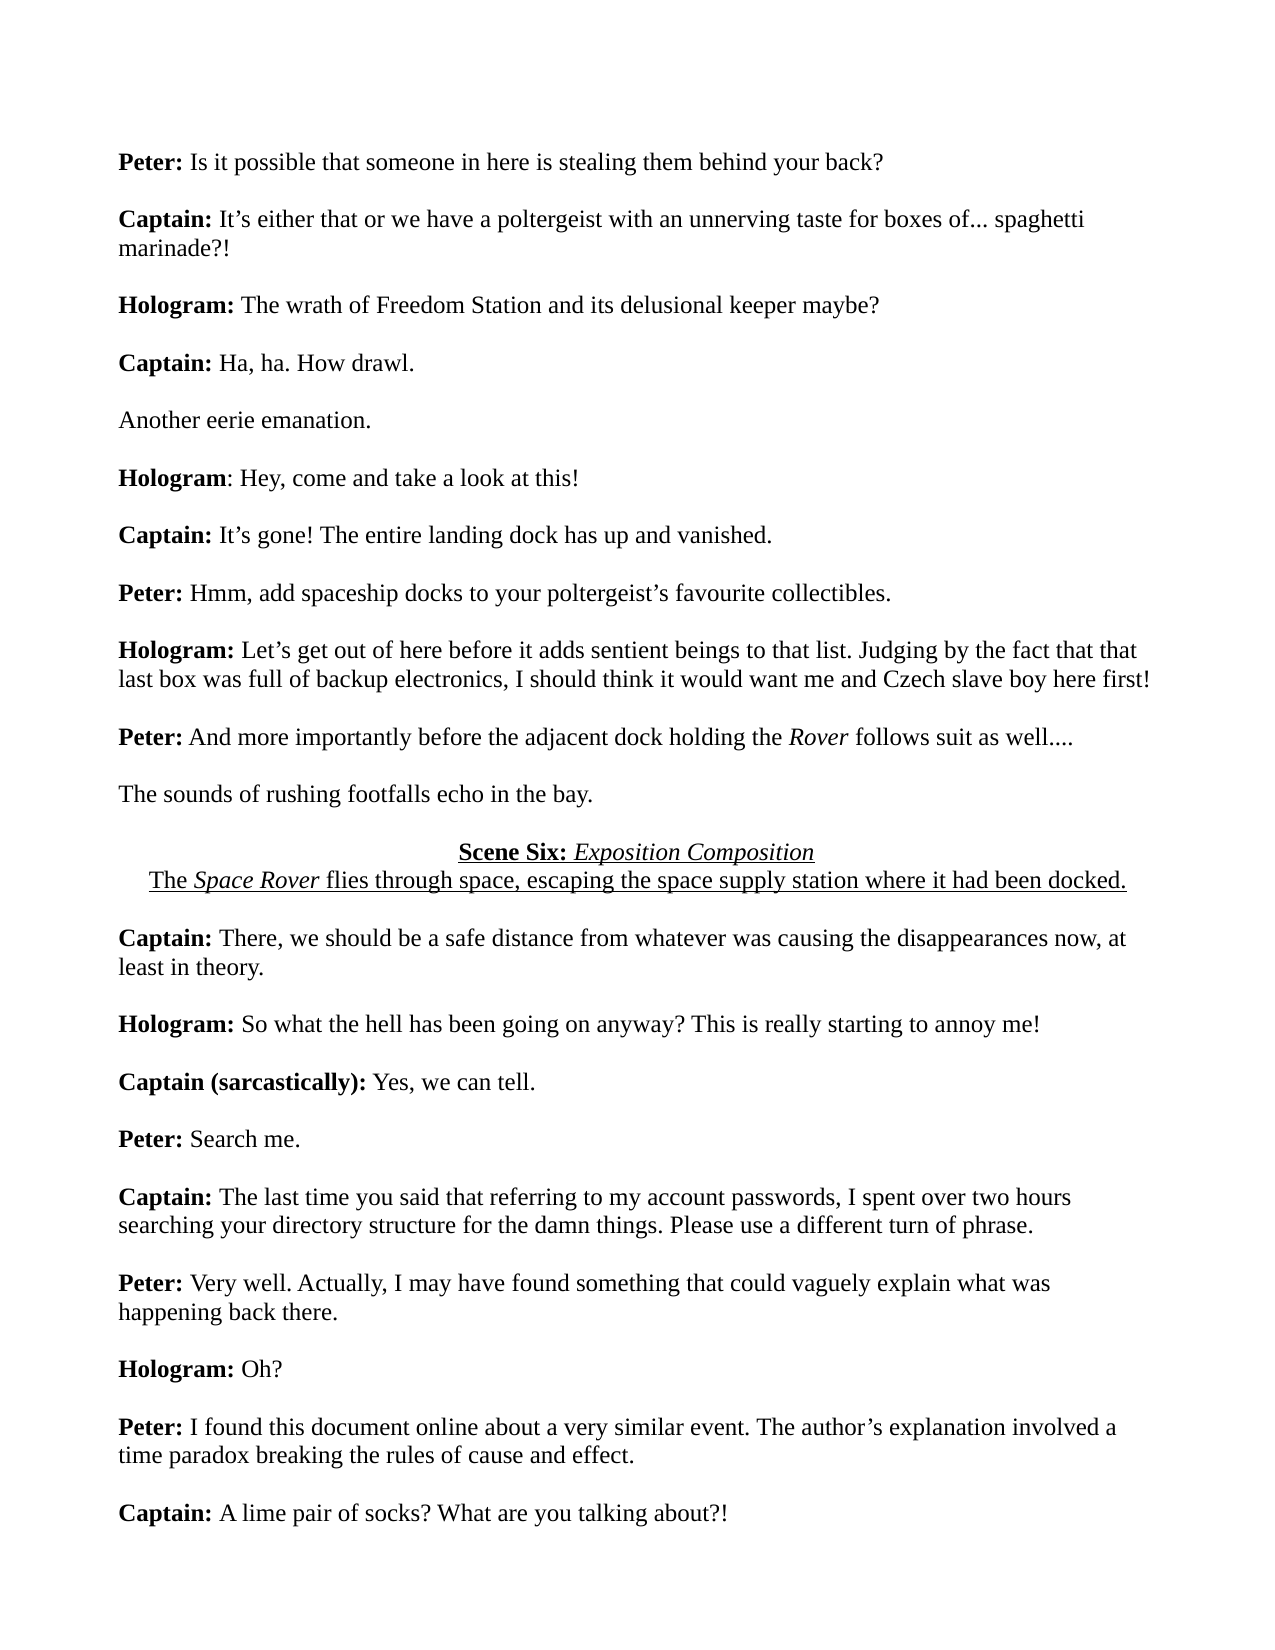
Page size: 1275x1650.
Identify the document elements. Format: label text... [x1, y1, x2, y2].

text Captain: Ha, ha. How drawl. [118, 348, 1157, 377]
text Captain: It’s either that or we have a poltergeist with an unnerving taste for boxes of... spaghetti marinade?! [118, 204, 1157, 262]
text Captain: It’s gone! The entire landing dock has up and vanished. [118, 521, 1157, 549]
text Peter: Very well. Actually, I may have found something that could vaguely explain what was happening back there. [118, 1268, 1157, 1326]
text Peter: Search me. [118, 1124, 1157, 1153]
text Hologram: The wrath of Freedom Station and its delusional keeper maybe? [118, 291, 1157, 319]
text Hologram: So what the hell has been going on anyway? This is really starting to annoy me! [118, 1009, 1157, 1038]
text The Space Rover flies through space, escaping the space supply station where it had been docked. [118, 866, 1157, 894]
text Peter: I found this document online about a very similar event. The author’s explanation involved a time paradox breaking the rules of cause and effect. [118, 1412, 1157, 1469]
text Peter: And more importantly before the adjacent dock holding the Rover follows suit as well.... [118, 722, 1157, 751]
text Hologram: Let’s get out of here before it adds sentient beings to that list. Judging by the fact that that last box was full of backup electronics, I should think it would want me and Czech slave boy here first! [118, 636, 1157, 693]
text Captain (sarcastically): Yes, we can tell. [118, 1067, 1157, 1096]
text Hologram: Hey, come and take a look at this! [118, 463, 1157, 492]
text Scene Six: Exposition Composition [118, 837, 1157, 866]
text Captain: A lime pair of socks? What are you talking about?! [118, 1498, 1157, 1527]
text Another eerie emanation. [118, 406, 1157, 434]
text Captain: The last time you said that referring to my account passwords, I spent over two hours searching your directory structure for the damn things. Please use a different turn of phrase. [118, 1182, 1157, 1239]
text Captain: There, we should be a safe distance from whatever was causing the disappearances now, at least in theory. [118, 923, 1157, 981]
text Peter: Is it possible that someone in here is stealing them behind your back? [118, 147, 1157, 176]
text The sounds of rushing footfalls echo in the bay. [118, 779, 1157, 808]
text Peter: Hmm, add spaceship docks to your poltergeist’s favourite collectibles. [118, 578, 1157, 607]
text Hologram: Oh? [118, 1354, 1157, 1383]
